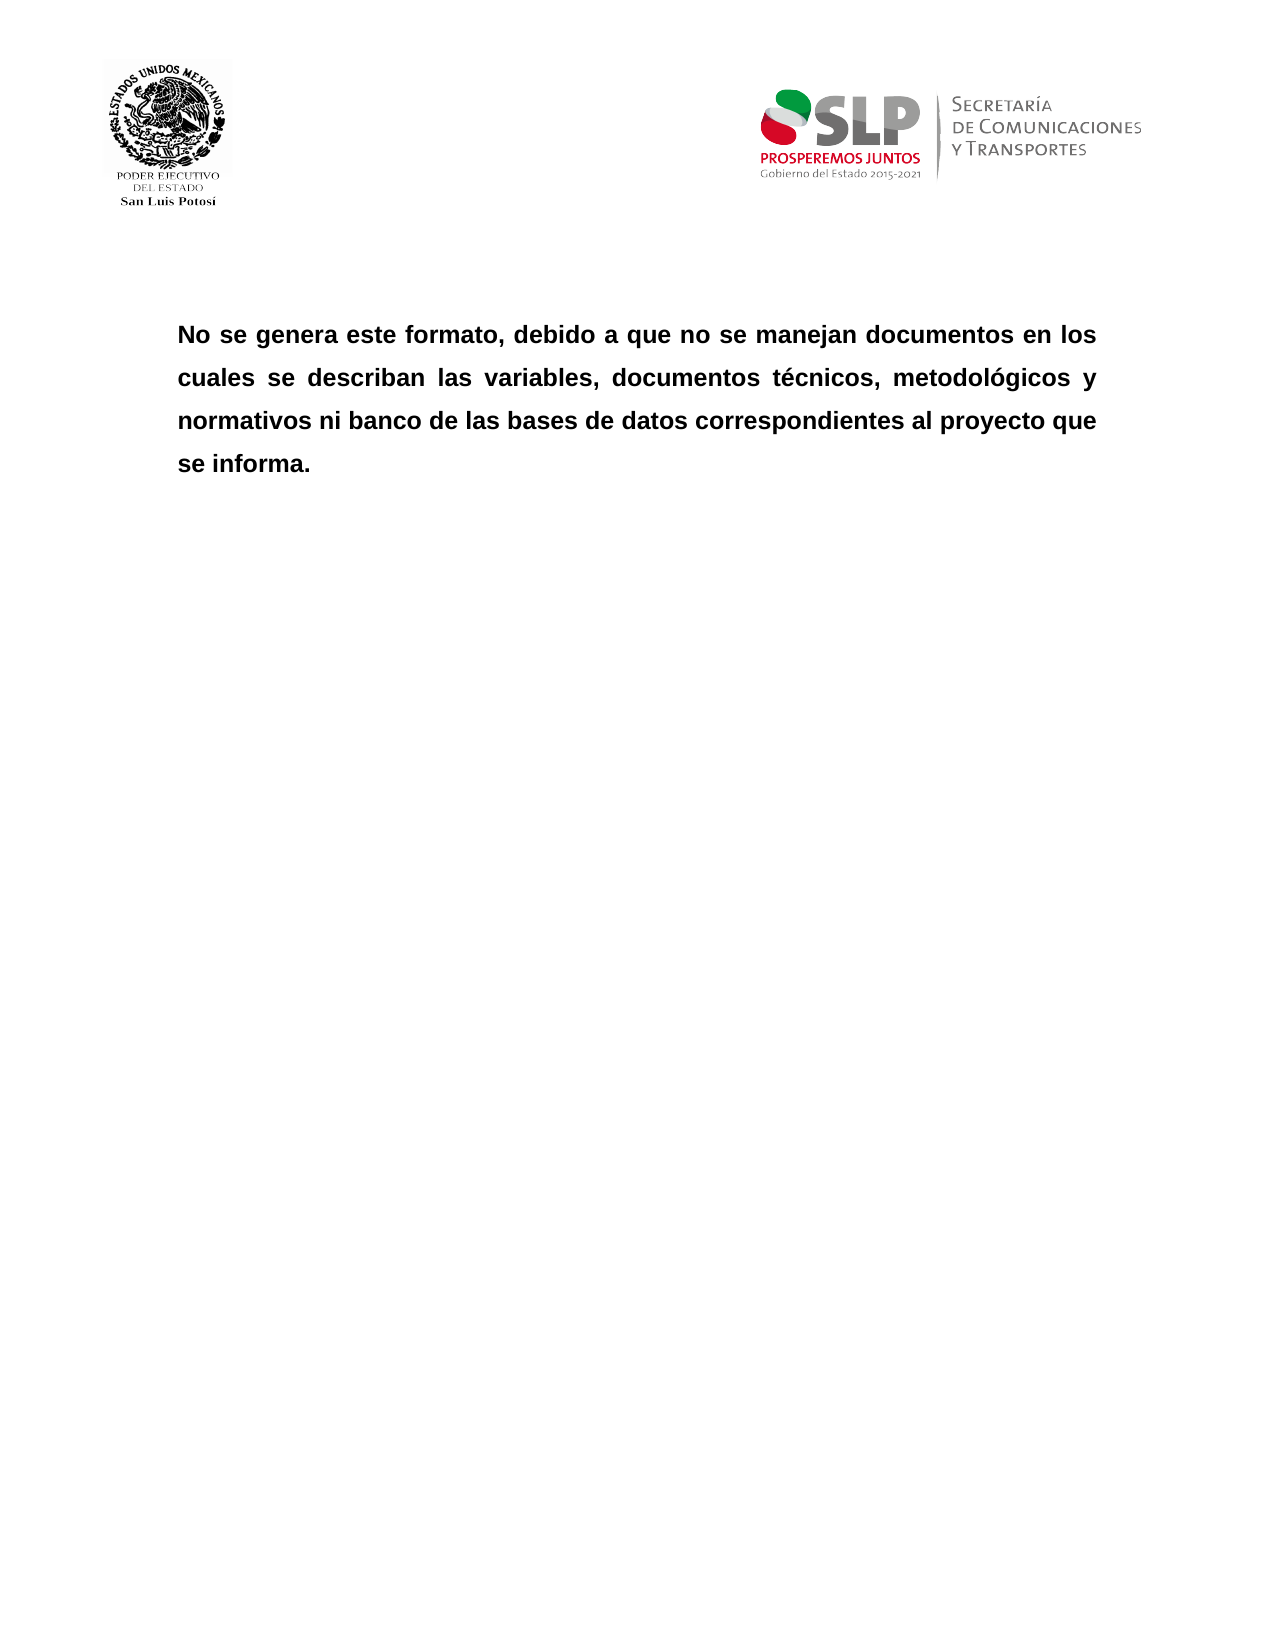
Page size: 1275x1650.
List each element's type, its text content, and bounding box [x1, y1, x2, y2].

text No se genera este formato, debido a que no se manejan documentos en los cuales se describan las variables, documentos técnicos, metodológicos y normativos ni banco de las bases de datos correspondientes al proyecto que se informa. [177, 320, 1098, 478]
